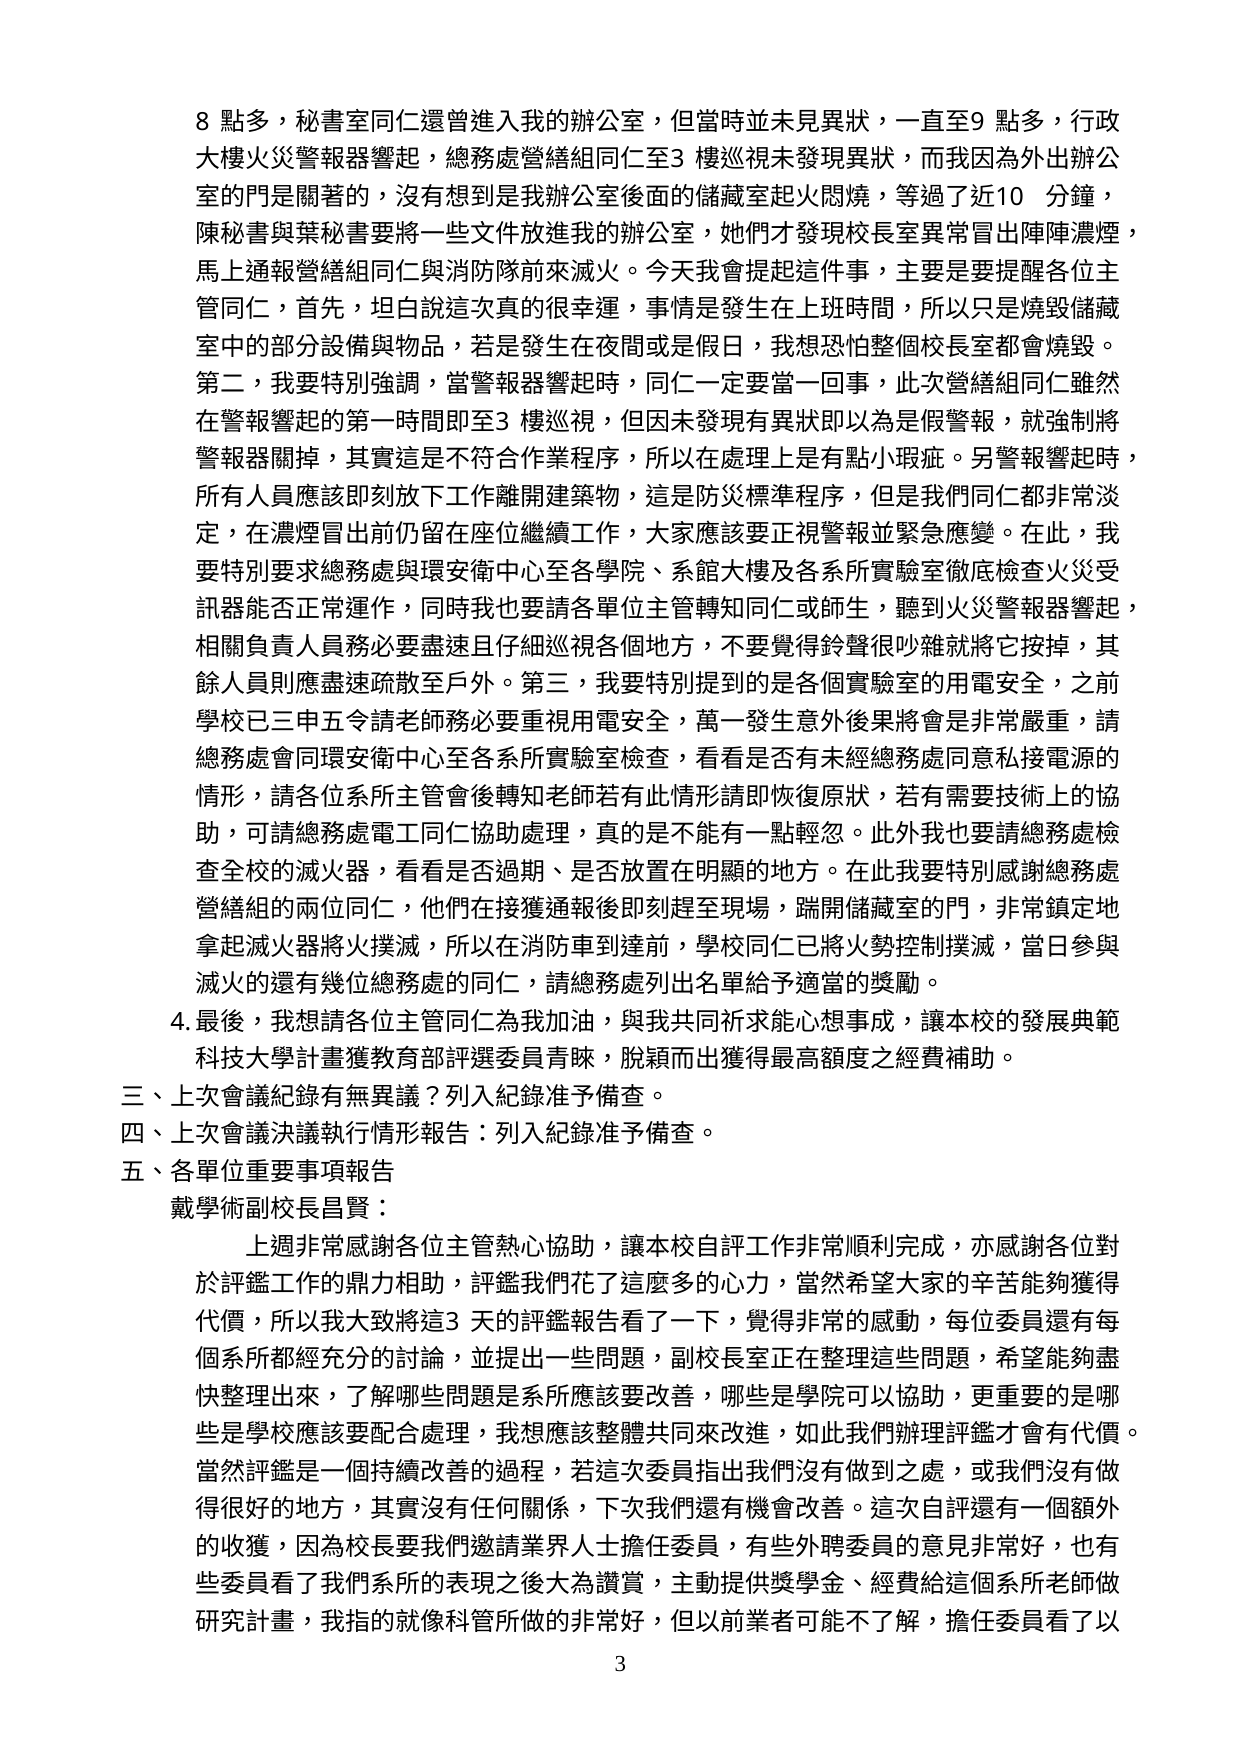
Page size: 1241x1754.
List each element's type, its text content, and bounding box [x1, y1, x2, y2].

text 五、各單位重要事項報告 [120, 1151, 1120, 1188]
text 四、上次會議決議執行情形報告：列入紀錄准予備查。 [120, 1113, 1120, 1151]
text 4.最後，我想請各位主管同仁為我加油，與我共同祈求能心想事成，讓本校的發展典範科技大學計畫獲教育部評選委員青睞，脫穎而出獲得最高額度之經費補助。 [170, 1001, 1120, 1076]
text 上週非常感謝各位主管熱心協助，讓本校自評工作非常順利完成，亦感謝各位對於評鑑工作的鼎力相助，評鑑我們花了這麼多的心力，當然希望大家的辛苦能夠獲得代價，所以我大致將這3天的評鑑報告看了一下，覺得非常的感動，每位委員還有每個系所都經充分的討論，並提出一些問題，副校長室正在整理這些問題，希望能夠盡快整理出來，了解哪些問題是系所應該要改善，哪些是學院可以協助，更重要的是哪些是學校應該要配合處理，我想應該整體共同來改進，如此我們辦理評鑑才會有代價。當然評鑑是一個持續改善的過程，若這次委員指出我們沒有做到之處，或我們沒有做得很好的地方，其實沒有任何關係，下次我們還有機會改善。這次自評還有一個額外的收獲，因為校長要我們邀請業界人士擔任委員，有些外聘委員的意見非常好，也有些委員看了我們系所的表現之後大為讚賞，主動提供獎學金、經費給這個系所老師做研究計畫，我指的就像科管所做的非常好，但以前業者可能不了解，擔任委員看了以後就覺得很好，所以說明年辦理評鑑時，各系所也可以邀請一些你們認為將來較有可能與系上建立合作機會的業界專家擔任委員，讓他們來可以瞭解系所的情況，或許可以增加雙方之間的互動。 [195, 1226, 1120, 1638]
text 3.上週四我在校外開會，校長室隔牆的儲藏室與盥洗室因電線短路發生火災，當天早上8點多，秘書室同仁還曾進入我的辦公室，但當時並未見異狀，一直至9點多，行政大樓火災警報器響起，總務處營繕組同仁至3樓巡視未發現異狀，而我因為外出辦公室的門是關著的，沒有想到是我辦公室後面的儲藏室起火悶燒，等過了近10分鐘，陳秘書與葉秘書要將一些文件放進我的辦公室，她們才發現校長室異常冒出陣陣濃煙，馬上通報營繕組同仁與消防隊前來滅火。今天我會提起這件事，主要是要提醒各位主管同仁，首先，坦白說這次真的很幸運，事情是發生在上班時間，所以只是燒毀儲藏室中的部分設備與物品，若是發生在夜間或是假日，我想恐怕整個校長室都會燒毀。第二，我要特別強調，當警報器響起時，同仁一定要當一回事，此次營繕組同仁雖然在警報響起的第一時間即至3樓巡視，但因未發現有異狀即以為是假警報，就強制將警報器關掉，其實這是不符合作業程序，所以在處理上是有點小瑕疵。另警報響起時，所有人員應該即刻放下工作離開建築物，這是防災標準程序，但是我們同仁都非常淡定，在濃煙冒出前仍留在座位繼續工作，大家應該要正視警報並緊急應變。在此，我要特別要求總務處與環安衛中心至各學院、系館大樓及各系所實驗室徹底檢查火災受訊器能否正常運作，同時我也要請各單位主管轉知同仁或師生，聽到火災警報器響起，相關負責人員務必要盡速且仔細巡視各個地方，不要覺得鈴聲很吵雜就將它按掉，其餘人員則應盡速疏散至戶外。第三，我要特別提到的是各個實驗室的用電安全，之前學校已三申五令請老師務必要重視用電安全，萬一發生意外後果將會是非常嚴重，請總務處會同環安衛中心至各系所實驗室檢查，看看是否有未經總務處同意私接電源的情形，請各位系所主管會後轉知老師若有此情形請即恢復原狀，若有需要技術上的協助，可請總務處電工同仁協助處理，真的是不能有一點輕忽。此外我也要請總務處檢查全校的滅火器，看看是否過期、是否放置在明顯的地方。在此我要特別感謝總務處營繕組的兩位同仁，他們在接獲通報後即刻趕至現場，踹開儲藏室的門，非常鎮定地拿起滅火器將火撲滅，所以在消防車到達前，學校同仁已將火勢控制撲滅，當日參與滅火的還有幾位總務處的同仁，請總務處列出名單給予適當的獎勵。 [170, 101, 1120, 1001]
text 戴學術副校長昌賢： [120, 1188, 1120, 1226]
text 三、上次會議紀錄有無異議？列入紀錄准予備查。 [120, 1076, 1120, 1113]
